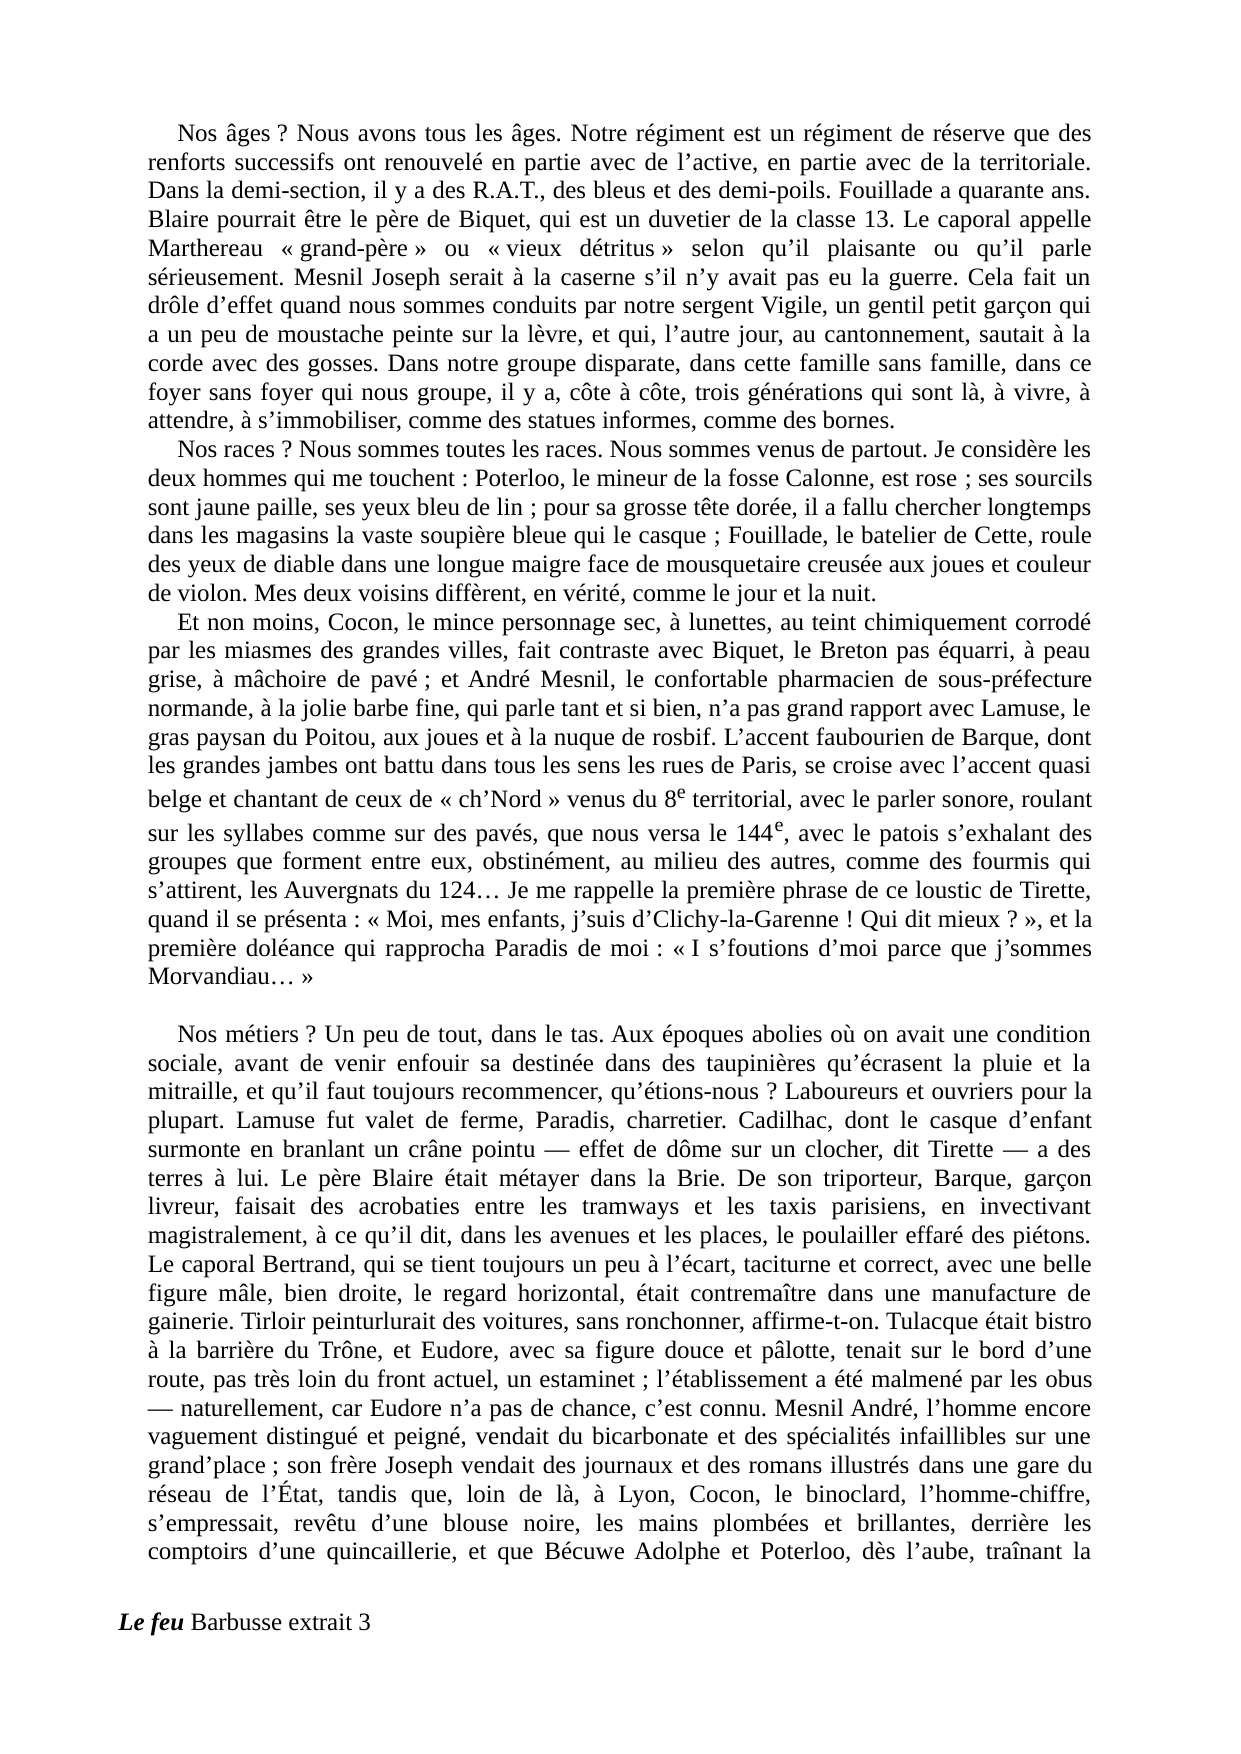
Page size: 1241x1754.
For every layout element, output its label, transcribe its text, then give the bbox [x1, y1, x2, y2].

text Nos races ? Nous sommes toutes les races. Nous sommes venus de partout. Je considère les deux hommes qui me touchent : Poterloo, le mineur de la fosse Calonne, est rose ; ses sourcils sont jaune paille, ses yeux bleu de lin ; pour sa grosse tête dorée, il a fallu chercher longtemps dans les magasins la vaste soupière bleue qui le casque ; Fouillade, le batelier de Cette, roule des yeux de diable dans une longue maigre face de mousquetaire creusée aux joues et couleur de violon. Mes deux voisins diffèrent, en vérité, comme le jour et la nuit. [148, 434, 1093, 607]
text Et non moins, Cocon, le mince personnage sec, à lunettes, au teint chimiquement corrodé par les miasmes des grandes villes, fait contraste avec Biquet, le Breton pas équarri, à peau grise, à mâchoire de pavé ; et André Mesnil, le confortable pharmacien de sous-préfecture normande, à la jolie barbe fine, qui parle tant et si bien, n’a pas grand rapport avec Lamuse, le gras paysan du Poitou, aux joues et à la nuque de rosbif. L’accent faubourien de Barque, dont les grandes jambes ont battu dans tous les sens les rues de Paris, se croise avec l’accent quasi belge et chantant de ceux de « ch’Nord » venus du 8e territorial, avec le parler sonore, roulant sur les syllabes comme sur des pavés, que nous versa le 144e, avec le patois s’exhalant des groupes que forment entre eux, obstinément, au milieu des autres, comme des fourmis qui s’attirent, les Auvergnats du 124… Je me rappelle la première phrase de ce loustic de Tirette, quand il se présenta : « Moi, mes enfants, j’suis d’Clichy-la-Garenne ! Qui dit mieux ? », et la première doléance qui rapprocha Paradis de moi : « I s’foutions d’moi parce que j’sommes Morvandiau… » [148, 607, 1093, 990]
text Nos âges ? Nous avons tous les âges. Notre régiment est un régiment de réserve que des renforts successifs ont renouvelé en partie avec de l’active, en partie avec de la territoriale. Dans la demi-section, il y a des R.A.T., des bleus et des demi-poils. Fouillade a quarante ans. Blaire pourrait être le père de Biquet, qui est un duvetier de la classe 13. Le caporal appelle Marthereau « grand-père » ou « vieux détritus » selon qu’il plaisante ou qu’il parle sérieusement. Mesnil Joseph serait à la caserne s’il n’y avait pas eu la guerre. Cela fait un drôle d’effet quand nous sommes conduits par notre sergent Vigile, un gentil petit garçon qui a un peu de moustache peinte sur la lèvre, et qui, l’autre jour, au cantonnement, sautait à la corde avec des gosses. Dans notre groupe disparate, dans cette famille sans famille, dans ce foyer sans foyer qui nous groupe, il y a, côte à côte, trois générations qui sont là, à vivre, à attendre, à s’immobiliser, comme des statues informes, comme des bornes. [148, 118, 1093, 434]
text Nos métiers ? Un peu de tout, dans le tas. Aux époques abolies où on avait une condition sociale, avant de venir enfouir sa destinée dans des taupinières qu’écrasent la pluie et la mitraille, et qu’il faut toujours recommencer, qu’étions-nous ? Laboureurs et ouvriers pour la plupart. Lamuse fut valet de ferme, Paradis, charretier. Cadilhac, dont le casque d’enfant surmonte en branlant un crâne pointu — effet de dôme sur un clocher, dit Tirette — a des terres à lui. Le père Blaire était métayer dans la Brie. De son triporteur, Barque, garçon livreur, faisait des acrobaties entre les tramways et les taxis parisiens, en invectivant magistralement, à ce qu’il dit, dans les avenues et les places, le poulailler effaré des piétons. Le caporal Bertrand, qui se tient toujours un peu à l’écart, taciturne et correct, avec une belle figure mâle, bien droite, le regard horizontal, était contremaître dans une manufacture de gainerie. Tirloir peinturlurait des voitures, sans ronchonner, affirme-t-on. Tulacque était bistro à la barrière du Trône, et Eudore, avec sa figure douce et pâlotte, tenait sur le bord d’une route, pas très loin du front actuel, un estaminet ; l’établissement a été malmené par les obus — naturellement, car Eudore n’a pas de chance, c’est connu. Mesnil André, l’homme encore vaguement distingué et peigné, vendait du bicarbonate et des spécialités infaillibles sur une grand’place ; son frère Joseph vendait des journaux et des romans illustrés dans une gare du réseau de l’État, tandis que, loin de là, à Lyon, Cocon, le binoclard, l’homme-chiffre, s’empressait, revêtu d’une blouse noire, les mains plombées et brillantes, derrière les comptoirs d’une quincaillerie, et que Bécuwe Adolphe et Poterloo, dès l’aube, traînant la [148, 1019, 1093, 1565]
